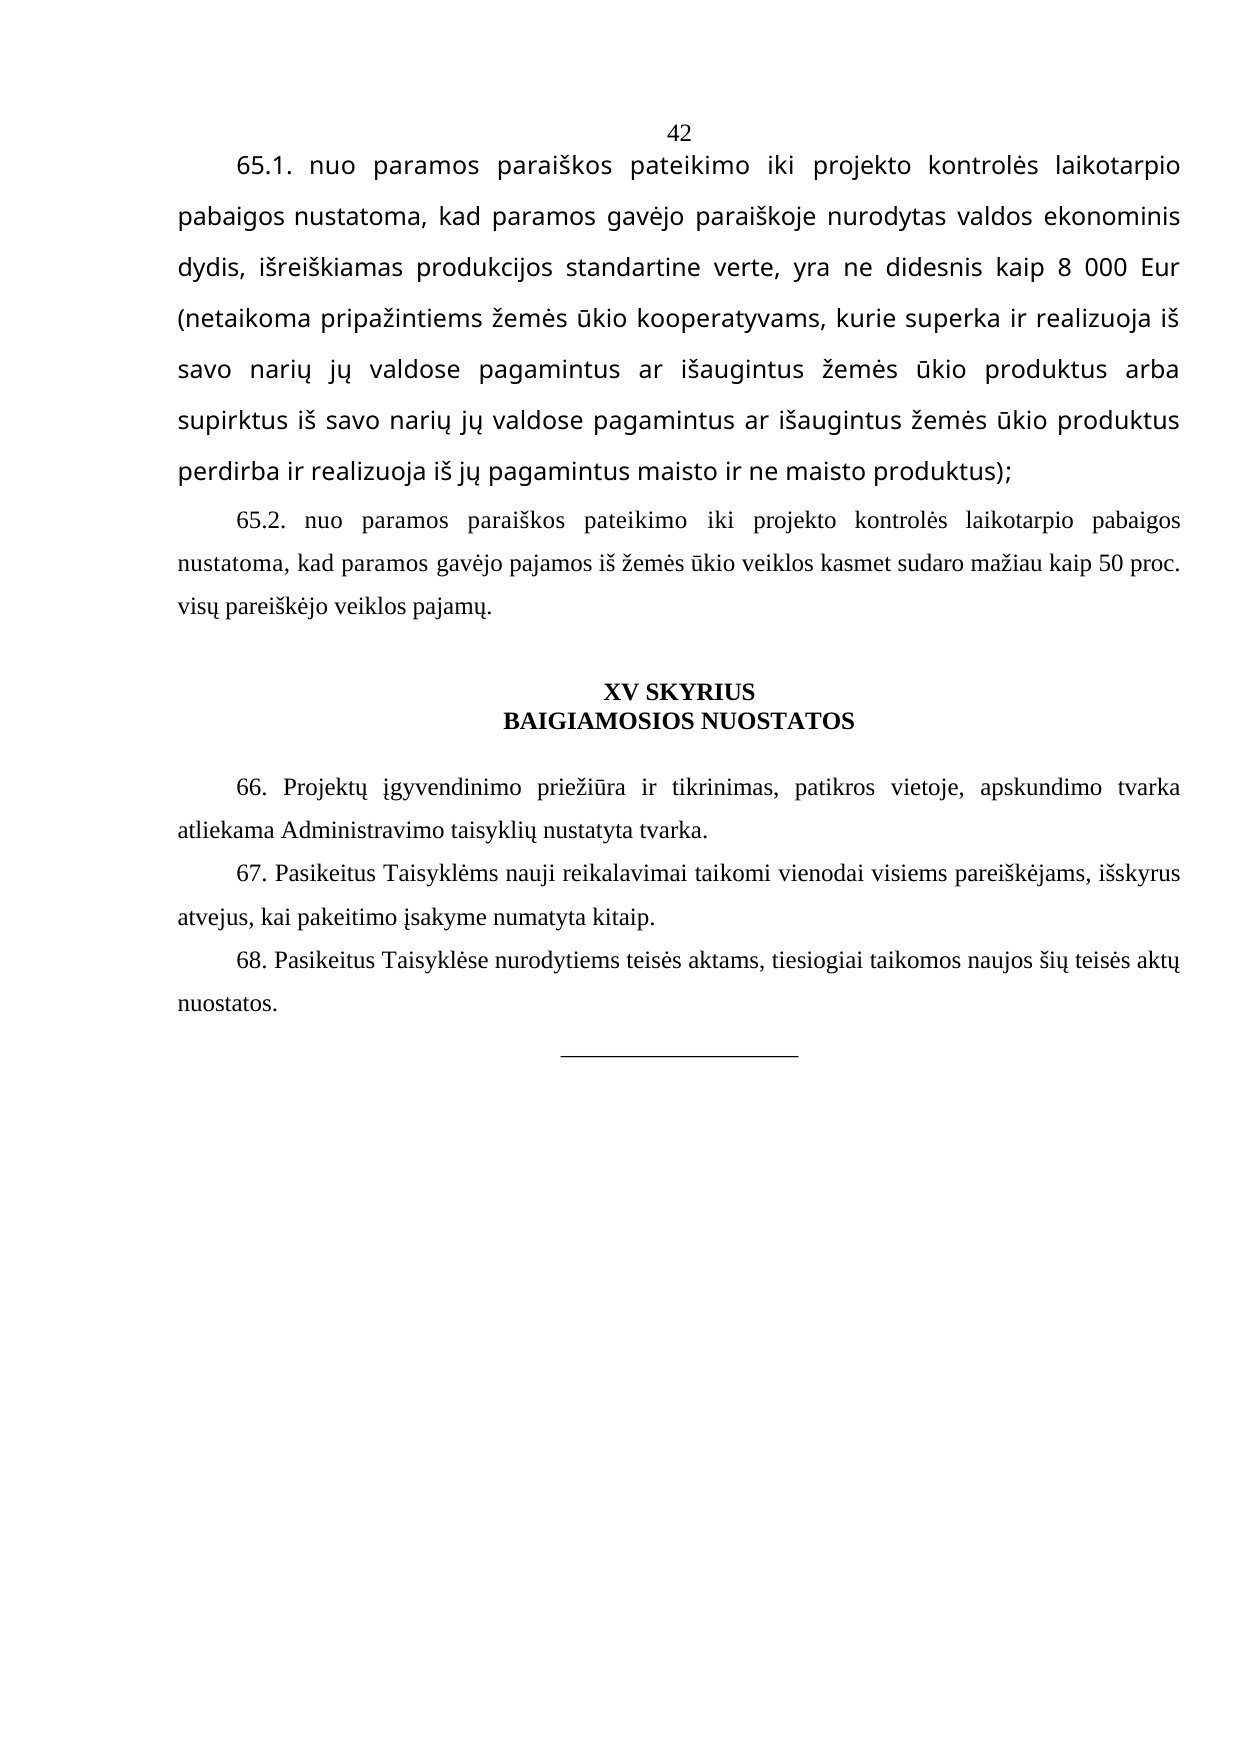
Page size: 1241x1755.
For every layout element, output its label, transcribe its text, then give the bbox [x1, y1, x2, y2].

text 68. Pasikeitus Taisyklėse nurodytiems teisės aktams, tiesiogiai taikomos naujos šių teisės aktų nuostatos. [177, 945, 1181, 1017]
text 65.1. nuo paramos paraiškos pateikimo iki projekto kontrolės laikotarpio pabaigos nustatoma, kad paramos gavėjo paraiškoje nurodytas valdos ekonominis dydis, išreiškiamas produkcijos standartine verte, yra ne didesnis kaip 8 000 Eur (netaikoma pripažintiems žemės ūkio kooperatyvams, kurie superka ir realizuoja iš savo narių jų valdose pagamintus ar išaugintus žemės ūkio produktus arba supirktus iš savo narių jų valdose pagamintus ar išaugintus žemės ūkio produktus perdirba ir realizuoja iš jų pagamintus maisto ir ne maisto produktus); [177, 148, 1181, 488]
text 67. Pasikeitus Taisyklėms nauji reikalavimai taikomi vienodai visiems pareiškėjams, išskyrus atvejus, kai pakeitimo įsakyme numatyta kitaip. [177, 858, 1181, 930]
text XV SKYRIUS [177, 677, 1181, 706]
text BAIGIAMOSIOS NUOSTATOS [177, 706, 1181, 735]
text 66. Projektų įgyvendinimo priežiūra ir tikrinimas, patikros vietoje, apskundimo tvarka atliekama Administravimo taisyklių nustatyta tvarka. [177, 772, 1181, 844]
text ___________________ [177, 1031, 1181, 1060]
text 65.2. nuo paramos paraiškos pateikimo iki projekto kontrolės laikotarpio pabaigos nustatoma, kad paramos gavėjo pajamos iš žemės ūkio veiklos kasmet sudaro mažiau kaip 50 proc. visų pareiškėjo veiklos pajamų. [177, 505, 1181, 620]
